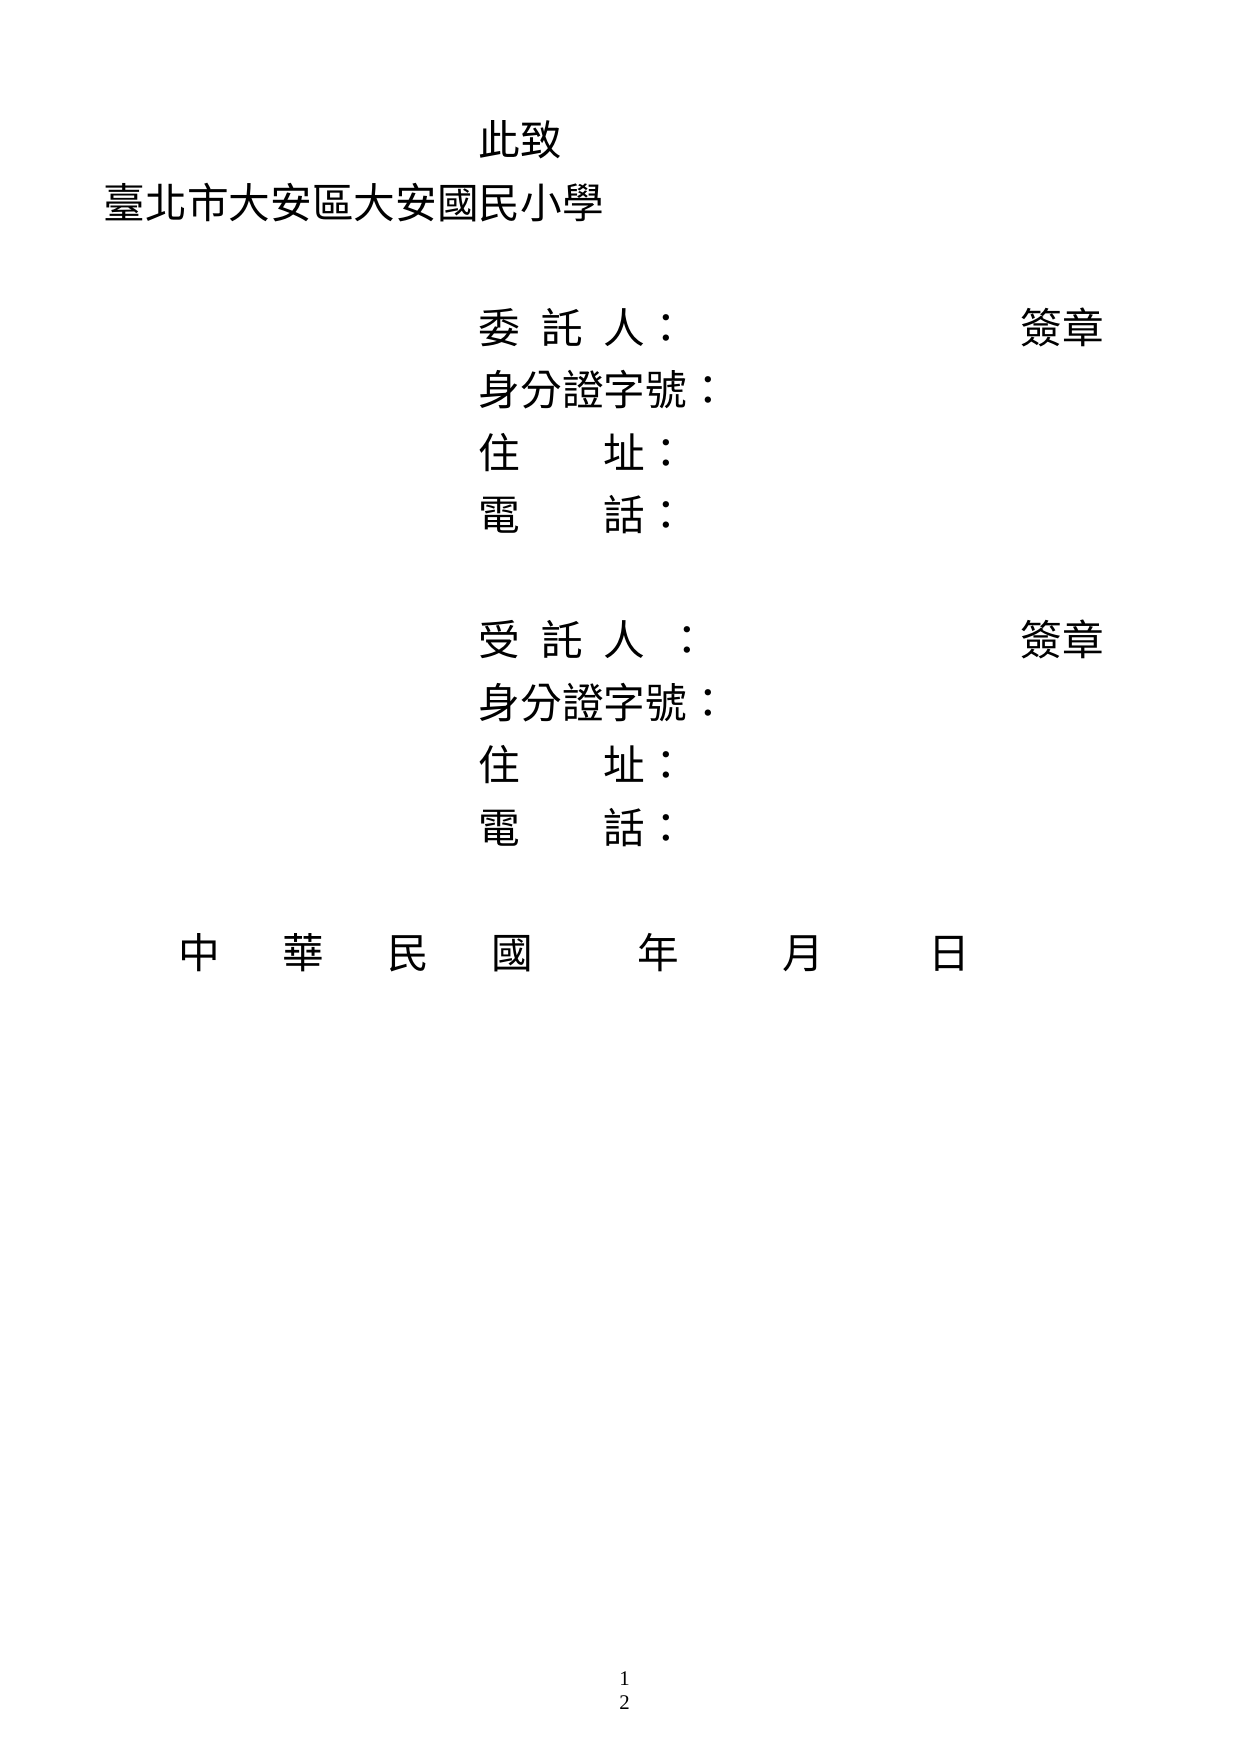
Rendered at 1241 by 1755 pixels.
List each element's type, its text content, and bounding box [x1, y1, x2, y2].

text 受 託 人 ： 簽章 身分證字號： 住 址： 電 話： [453, 533, 1137, 846]
text 委 託 人： 簽章 身分證字號： 住 址： 電 話： [453, 283, 1137, 533]
text 臺北市大安區大安國民小學 [103, 158, 1137, 221]
text 此致 [103, 96, 1137, 158]
text 中 華 民 國 年 月 日 [103, 908, 1137, 971]
